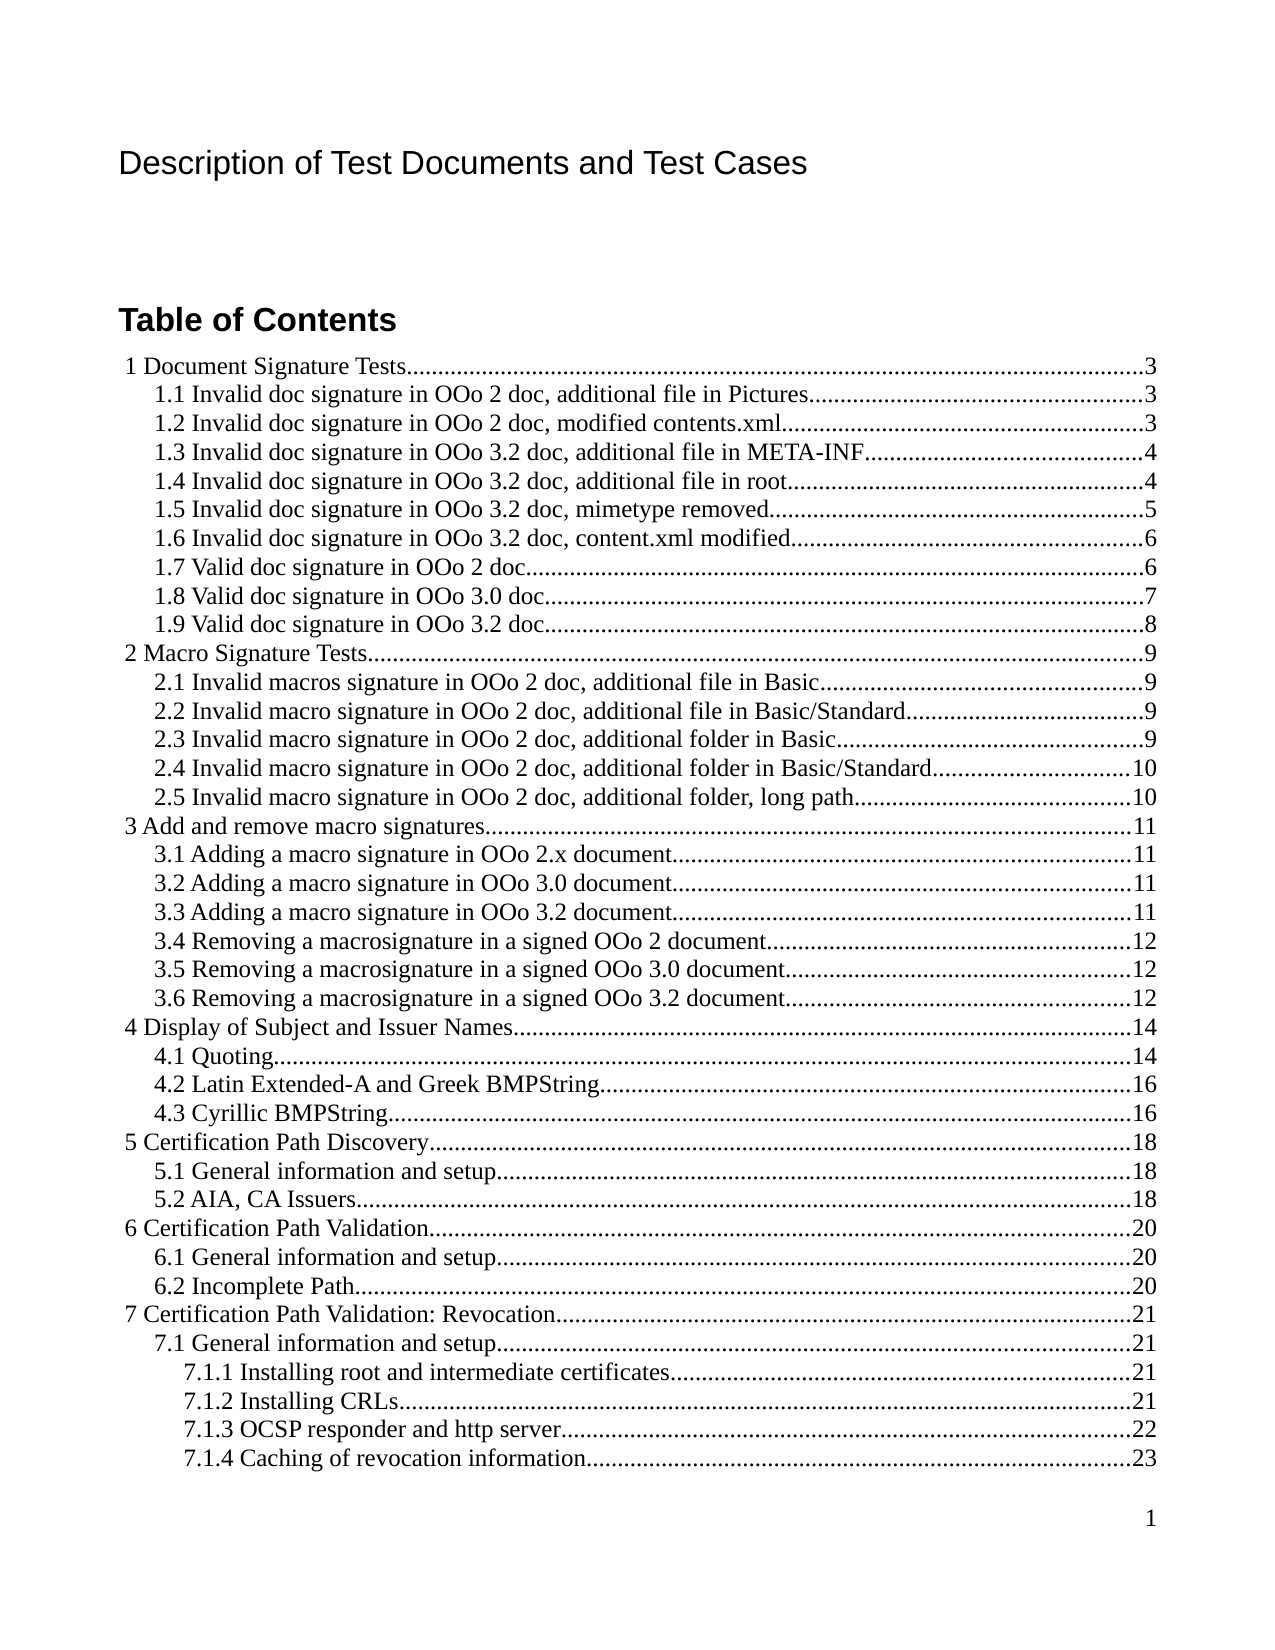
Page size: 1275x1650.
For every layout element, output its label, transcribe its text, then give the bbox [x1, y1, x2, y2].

text 1.7 Valid doc signature in OOo 2 doc 6 [148, 552, 1157, 581]
text 1.9 Valid doc signature in OOo 3.2 doc 8 [148, 609, 1157, 638]
text 1 Document Signature Tests 3 [118, 351, 1157, 379]
text 4.3 Cyrillic BMPString 16 [148, 1098, 1157, 1127]
text 4.1 Quoting 14 [148, 1041, 1157, 1069]
text 1.5 Invalid doc signature in OOo 3.2 doc, mimetype removed 5 [148, 494, 1157, 523]
subtitle Table of Contents [118, 300, 1157, 338]
text 7.1.3 OCSP responder and http server 22 [177, 1414, 1157, 1443]
subtitle Description of Test Documents and Test Cases [118, 143, 1157, 182]
text 4 Display of Subject and Issuer Names 14 [118, 1012, 1157, 1041]
text 6.2 Incomplete Path 20 [148, 1271, 1157, 1299]
text 1.8 Valid doc signature in OOo 3.0 doc 7 [148, 581, 1157, 609]
text 3.1 Adding a macro signature in OOo 2.x document 11 [148, 839, 1157, 868]
text 5.1 General information and setup 18 [148, 1156, 1157, 1184]
text 2.2 Invalid macro signature in OOo 2 doc, additional file in Basic/Standard 9 [148, 696, 1157, 724]
text 6 Certification Path Validation 20 [118, 1213, 1157, 1242]
text 3 Add and remove macro signatures 11 [118, 811, 1157, 839]
text 7 Certification Path Validation: Revocation 21 [118, 1299, 1157, 1328]
text 2 Macro Signature Tests 9 [118, 638, 1157, 667]
text 2.4 Invalid macro signature in OOo 2 doc, additional folder in Basic/Standard 10 [148, 753, 1157, 782]
text 1.1 Invalid doc signature in OOo 2 doc, additional file in Pictures 3 [148, 379, 1157, 408]
text 7.1.2 Installing CRLs 21 [177, 1386, 1157, 1414]
text 7.1.4 Caching of revocation information 23 [177, 1443, 1157, 1472]
text 5 Certification Path Discovery 18 [118, 1127, 1157, 1156]
text 2.1 Invalid macros signature in OOo 2 doc, additional file in Basic 9 [148, 667, 1157, 696]
text 6.1 General information and setup 20 [148, 1242, 1157, 1271]
text 1.2 Invalid doc signature in OOo 2 doc, modified contents.xml 3 [148, 408, 1157, 437]
text 7.1 General information and setup 21 [148, 1328, 1157, 1357]
text 2.3 Invalid macro signature in OOo 2 doc, additional folder in Basic 9 [148, 724, 1157, 753]
text 3.4 Removing a macrosignature in a signed OOo 2 document 12 [148, 926, 1157, 954]
text 2.5 Invalid macro signature in OOo 2 doc, additional folder, long path 10 [148, 782, 1157, 811]
text 4.2 Latin Extended-A and Greek BMPString 16 [148, 1069, 1157, 1098]
text 1.3 Invalid doc signature in OOo 3.2 doc, additional file in META-INF 4 [148, 437, 1157, 466]
text 1.6 Invalid doc signature in OOo 3.2 doc, content.xml modified 6 [148, 523, 1157, 552]
text 5.2 AIA, CA Issuers 18 [148, 1184, 1157, 1213]
text 3.2 Adding a macro signature in OOo 3.0 document 11 [148, 868, 1157, 897]
text 3.3 Adding a macro signature in OOo 3.2 document 11 [148, 897, 1157, 926]
text 1.4 Invalid doc signature in OOo 3.2 doc, additional file in root 4 [148, 466, 1157, 494]
text 3.6 Removing a macrosignature in a signed OOo 3.2 document 12 [148, 983, 1157, 1012]
text 7.1.1 Installing root and intermediate certificates 21 [177, 1357, 1157, 1386]
text 3.5 Removing a macrosignature in a signed OOo 3.0 document 12 [148, 954, 1157, 983]
